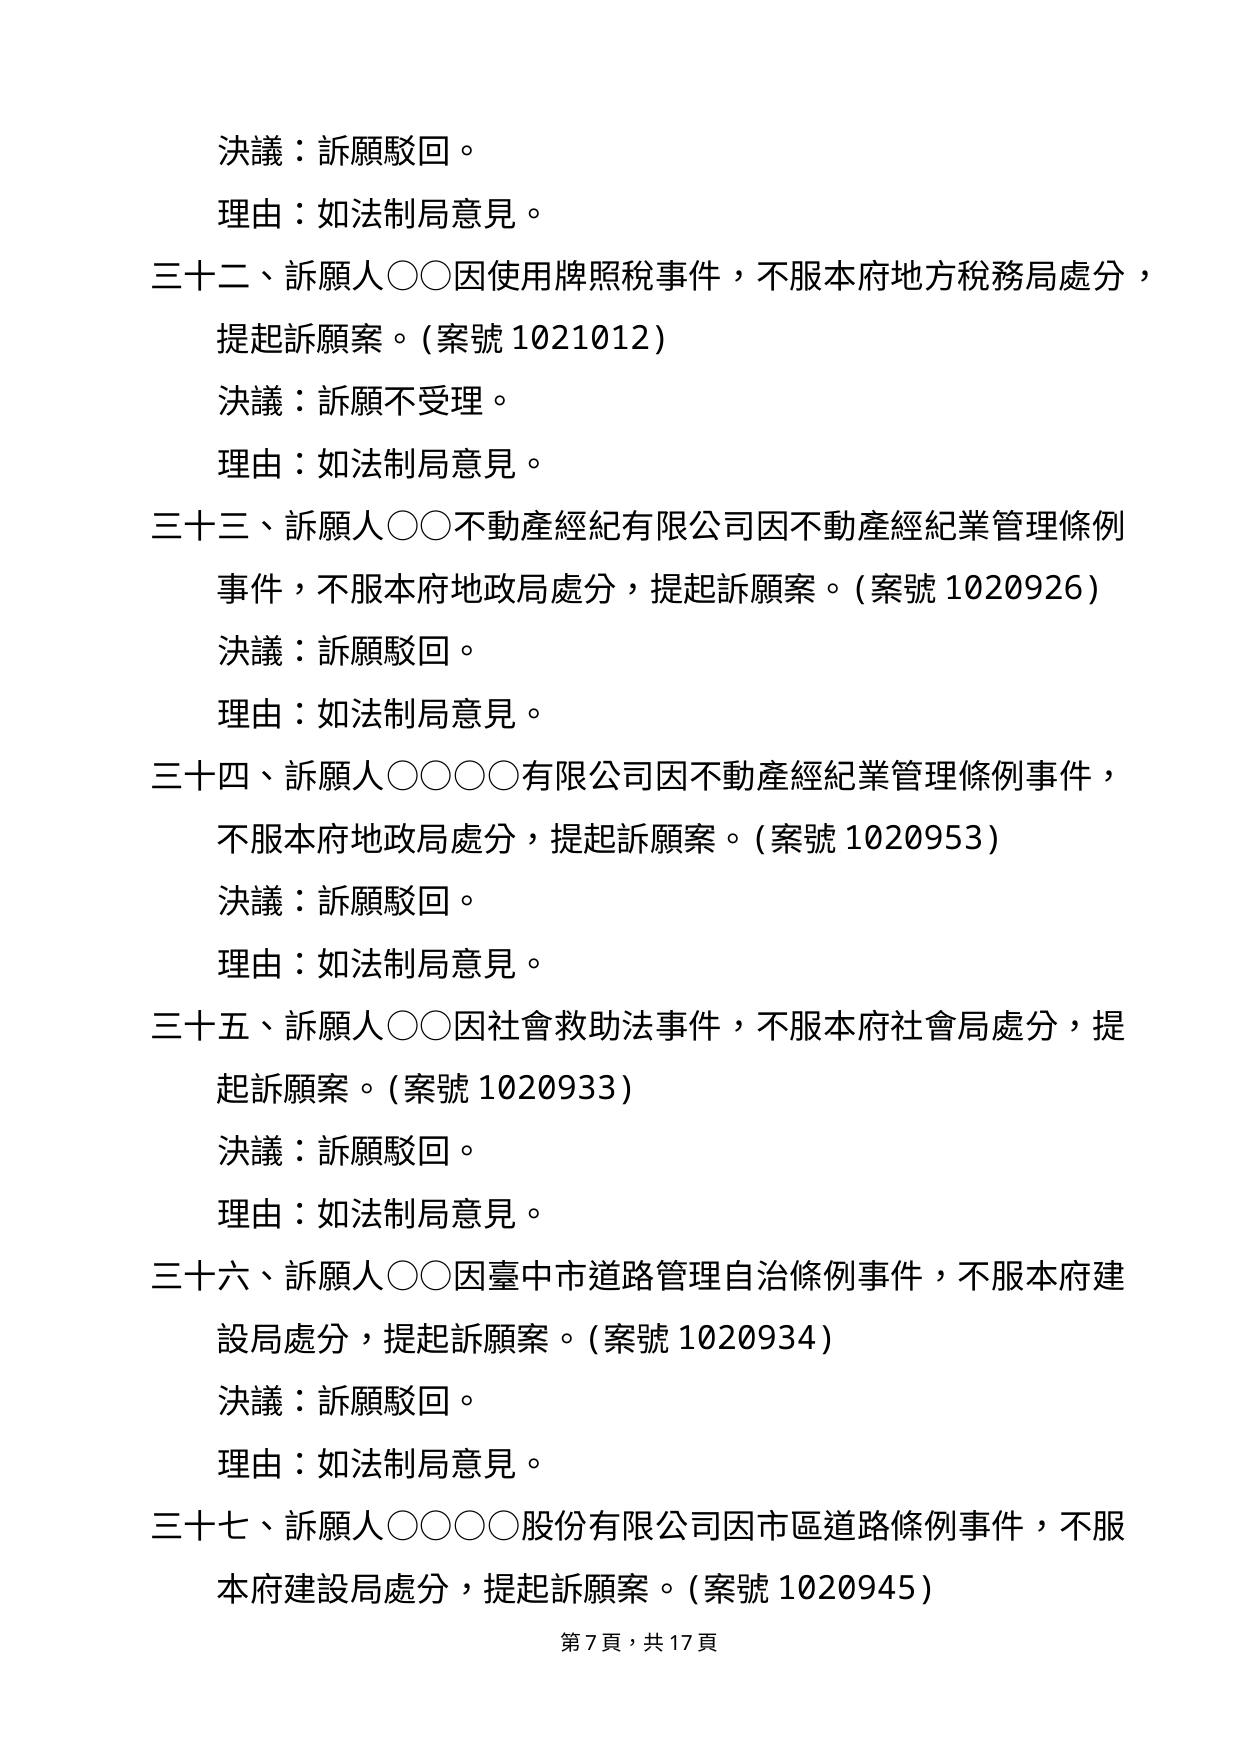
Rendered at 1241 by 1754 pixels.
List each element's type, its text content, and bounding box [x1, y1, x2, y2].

text 決議：訴願駁回。 [217, 608, 1128, 670]
text 三十五、訴願人○○因社會救助法事件，不服本府社會局處分，提起訴願案。(案號1020933) [150, 983, 1128, 1108]
text 三十三、訴願人○○不動產經紀有限公司因不動產經紀業管理條例事件，不服本府地政局處分，提起訴願案。(案號1020926) [150, 483, 1128, 608]
text 理由：如法制局意見。 [217, 420, 1128, 483]
text 理由：如法制局意見。 [217, 1420, 1128, 1483]
text 三十四、訴願人○○○○有限公司因不動產經紀業管理條例事件，不服本府地政局處分，提起訴願案。(案號1020953) [150, 733, 1128, 858]
text 理由：如法制局意見。 [217, 670, 1128, 733]
text 三十六、訴願人○○因臺中市道路管理自治條例事件，不服本府建設局處分，提起訴願案。(案號1020934) [150, 1233, 1128, 1358]
text 決議：訴願駁回。 [217, 858, 1128, 920]
text 決議：訴願駁回。 [217, 1358, 1128, 1420]
text 決議：訴願駁回。 [217, 1108, 1128, 1170]
text 決議：訴願駁回。 [217, 108, 1128, 170]
text 理由：如法制局意見。 [217, 1170, 1128, 1233]
text 理由：如法制局意見。 [217, 920, 1128, 983]
text 決議：訴願不受理。 [217, 358, 1128, 420]
text 三十二、訴願人○○因使用牌照稅事件，不服本府地方稅務局處分，提起訴願案。(案號1021012) [150, 233, 1128, 358]
text 三十七、訴願人○○○○股份有限公司因市區道路條例事件，不服本府建設局處分，提起訴願案。(案號1020945) [150, 1483, 1128, 1608]
text 理由：如法制局意見。 [217, 170, 1128, 233]
